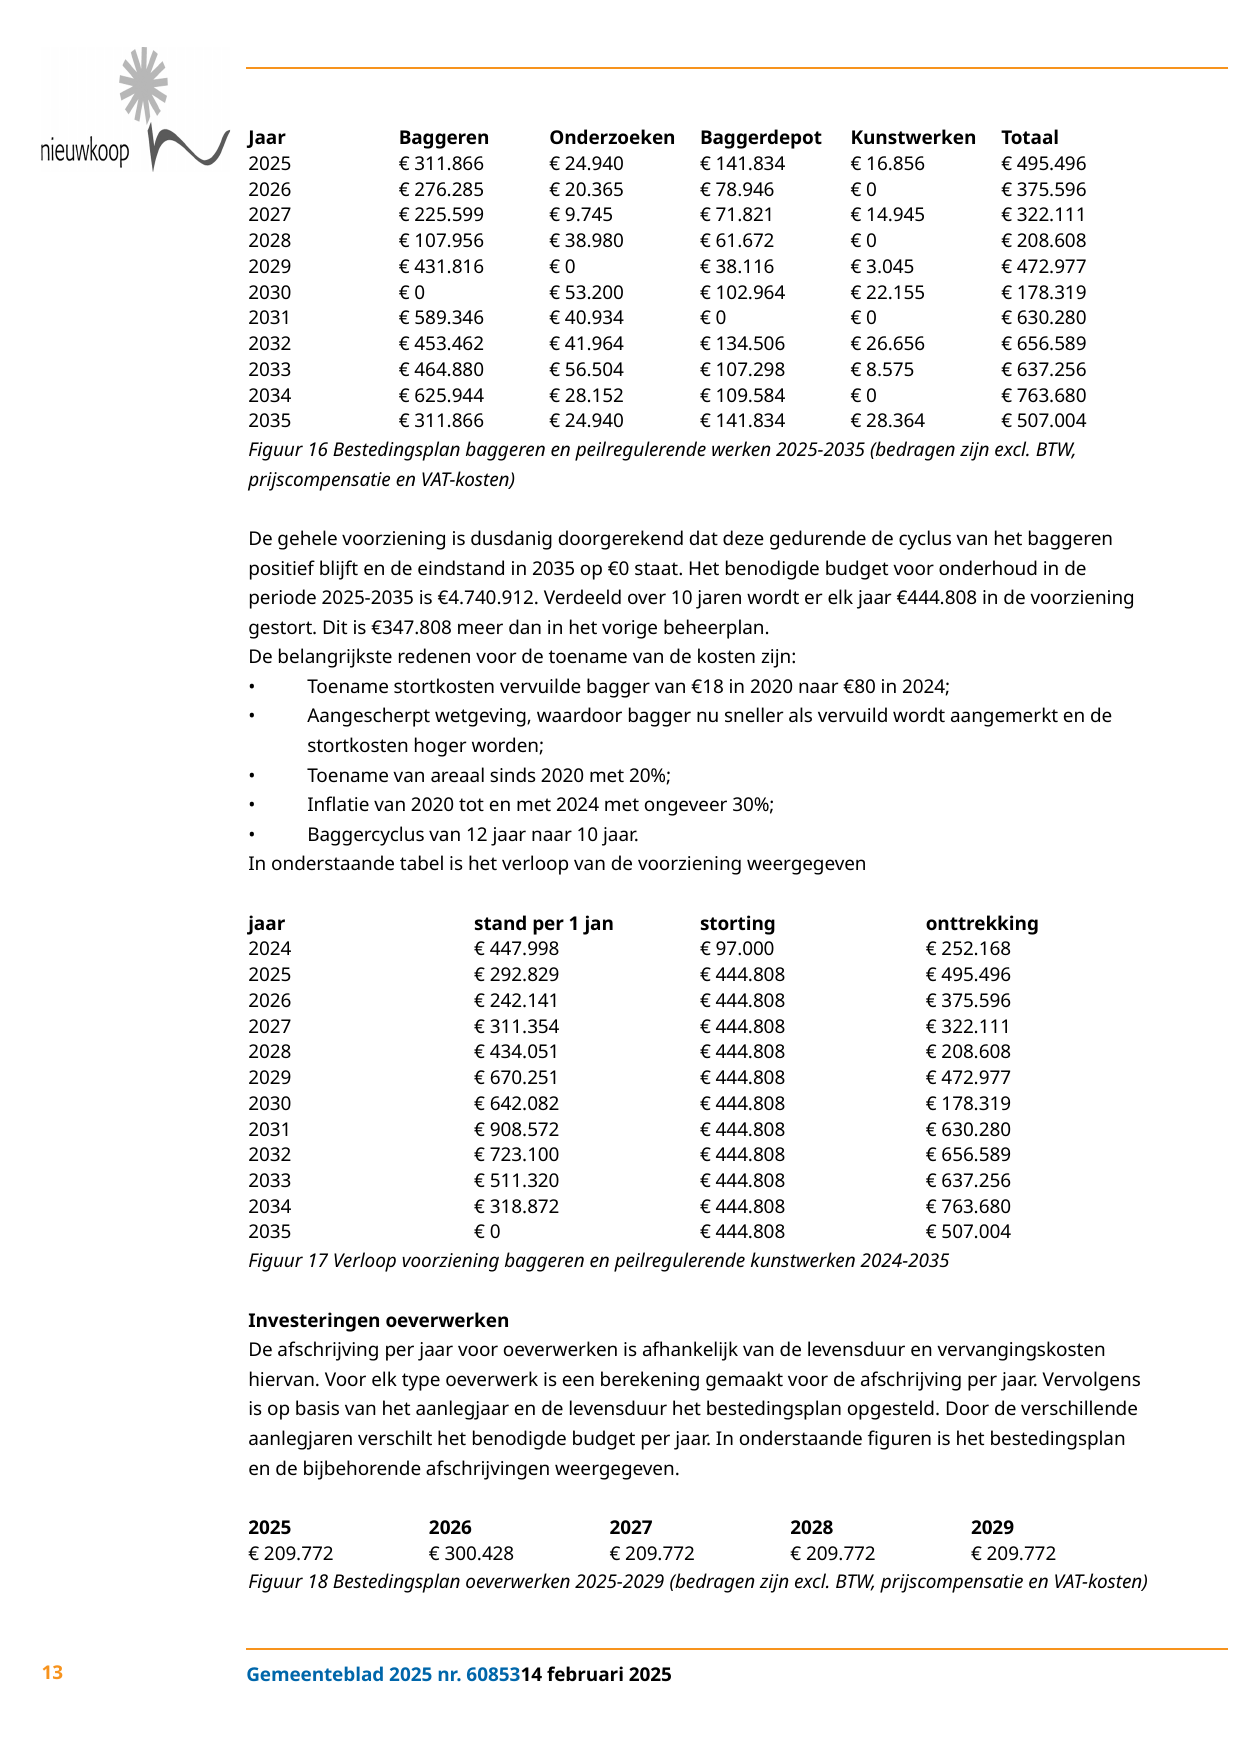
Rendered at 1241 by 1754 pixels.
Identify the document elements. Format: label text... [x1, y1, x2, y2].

table_cell € 134.506 [700, 330, 850, 356]
table_cell 2035 [248, 408, 398, 433]
table_header Jaar [248, 125, 398, 150]
table_cell € 16.856 [850, 150, 1001, 176]
table_header 2025 [248, 1514, 429, 1540]
table_cell € 625.944 [399, 382, 549, 407]
table_cell € 375.596 [1001, 176, 1152, 202]
table_cell € 178.319 [926, 1090, 1152, 1116]
table_cell € 444.808 [700, 1167, 926, 1193]
table_cell € 630.280 [926, 1116, 1152, 1141]
table_cell € 141.834 [700, 150, 850, 176]
table_header Totaal [1001, 125, 1152, 150]
table_header Baggerdepot [700, 125, 850, 150]
table_cell 2026 [248, 987, 474, 1013]
table_cell € 26.656 [850, 330, 1001, 356]
table_cell 2035 [248, 1219, 474, 1244]
table_cell € 507.004 [1001, 408, 1152, 433]
table_cell € 300.428 [429, 1540, 609, 1565]
table_cell € 431.816 [399, 253, 549, 279]
table_cell € 0 [850, 228, 1001, 253]
table_cell € 141.834 [700, 408, 850, 433]
table_cell € 252.168 [926, 936, 1152, 961]
picture [41, 47, 231, 172]
table_cell € 109.584 [700, 382, 850, 407]
table_cell € 630.280 [1001, 305, 1152, 330]
table_cell € 14.945 [850, 202, 1001, 227]
table_header 2029 [971, 1514, 1152, 1540]
table_cell € 444.808 [700, 1064, 926, 1090]
table_cell € 22.155 [850, 279, 1001, 304]
table_cell € 209.772 [609, 1540, 790, 1565]
table_cell 2029 [248, 1064, 474, 1090]
list Inflatie van 2020 tot en met 2024 met ongeveer 30%; [248, 791, 1152, 817]
text Figuur 16 Bestedingsplan baggeren en peilregulerende werken 2025-2035 (bedragen zijn excl. BTW, prijscompensatie en VAT-kosten) [248, 436, 1152, 492]
table_cell € 589.346 [399, 305, 549, 330]
table_cell € 447.998 [474, 936, 700, 961]
table_cell € 107.298 [700, 356, 850, 382]
table_header 2026 [429, 1514, 609, 1540]
table_cell € 434.051 [474, 1039, 700, 1064]
table_header jaar [248, 910, 474, 936]
table_cell 2026 [248, 176, 398, 202]
table_cell 2030 [248, 1090, 474, 1116]
table_cell € 0 [399, 279, 549, 304]
table_cell € 908.572 [474, 1116, 700, 1141]
table_cell € 670.251 [474, 1064, 700, 1090]
table_cell € 444.808 [700, 1090, 926, 1116]
table_cell € 208.608 [1001, 228, 1152, 253]
table_cell € 71.821 [700, 202, 850, 227]
table_cell € 322.111 [1001, 202, 1152, 227]
table_cell € 0 [850, 305, 1001, 330]
table_cell € 8.575 [850, 356, 1001, 382]
table_cell € 40.934 [549, 305, 700, 330]
table_cell € 637.256 [1001, 356, 1152, 382]
table_cell 2028 [248, 1039, 474, 1064]
table_cell € 38.980 [549, 228, 700, 253]
table_cell € 97.000 [700, 936, 926, 961]
table_cell € 444.808 [700, 1013, 926, 1038]
table_cell € 311.866 [399, 408, 549, 433]
table_cell 2025 [248, 961, 474, 987]
table_cell € 24.940 [549, 150, 700, 176]
text De afschrijving per jaar voor oeverwerken is afhankelijk van de levensduur en vervangingskosten hiervan. Voor elk type oeverwerk is een berekening gemaakt voor de afschrijving per jaar. Vervolgens is op basis van het aanlegjaar en de levensduur het bestedingsplan opgesteld. Door de verschillende aanlegjaren verschilt het benodigde budget per jaar. In onderstaande figuren is het bestedingsplan en de bijbehorende afschrijvingen weergegeven. [248, 1336, 1152, 1480]
text In onderstaande tabel is het verloop van de voorziening weergegeven [248, 851, 1152, 876]
table_cell € 507.004 [926, 1219, 1152, 1244]
table_cell € 208.608 [926, 1039, 1152, 1064]
table_cell € 495.496 [926, 961, 1152, 987]
text De belangrijkste redenen voor de toename van de kosten zijn: [248, 643, 1152, 669]
table_cell € 53.200 [549, 279, 700, 304]
table_cell 2032 [248, 330, 398, 356]
table_cell 2033 [248, 356, 398, 382]
table_cell € 763.680 [1001, 382, 1152, 407]
table_cell € 472.977 [926, 1064, 1152, 1090]
table_cell 2027 [248, 1013, 474, 1038]
table_cell € 444.808 [700, 1116, 926, 1141]
table_cell € 444.808 [700, 1141, 926, 1167]
table_cell € 3.045 [850, 253, 1001, 279]
table_cell € 464.880 [399, 356, 549, 382]
table_cell 2033 [248, 1167, 474, 1193]
table_cell € 495.496 [1001, 150, 1152, 176]
list Toename stortkosten vervuilde bagger van €18 in 2020 naar €80 in 2024; [248, 673, 1152, 699]
text Figuur 18 Bestedingsplan oeverwerken 2025-2029 (bedragen zijn excl. BTW, prijscompensatie en VAT-kosten) [248, 1569, 1152, 1594]
table_cell € 102.964 [700, 279, 850, 304]
table_cell € 9.745 [549, 202, 700, 227]
table_cell € 453.462 [399, 330, 549, 356]
table_cell € 322.111 [926, 1013, 1152, 1038]
table_header Kunstwerken [850, 125, 1001, 150]
table_cell € 444.808 [700, 961, 926, 987]
table_cell € 511.320 [474, 1167, 700, 1193]
table_cell 2030 [248, 279, 398, 304]
table_header Onderzoeken [549, 125, 700, 150]
table_header onttrekking [926, 910, 1152, 936]
table_header stand per 1 jan [474, 910, 700, 936]
table_cell 2031 [248, 1116, 474, 1141]
table_cell 2024 [248, 936, 474, 961]
table_cell 2027 [248, 202, 398, 227]
table_cell € 107.956 [399, 228, 549, 253]
table_cell € 0 [850, 176, 1001, 202]
table_cell € 637.256 [926, 1167, 1152, 1193]
table_header storting [700, 910, 926, 936]
table_cell € 292.829 [474, 961, 700, 987]
table_cell € 0 [700, 305, 850, 330]
table_cell € 178.319 [1001, 279, 1152, 304]
table_cell € 61.672 [700, 228, 850, 253]
table_cell € 276.285 [399, 176, 549, 202]
table_cell 2028 [248, 228, 398, 253]
table_cell € 444.808 [700, 1219, 926, 1244]
table_cell € 375.596 [926, 987, 1152, 1013]
table_cell € 209.772 [248, 1540, 429, 1565]
table_cell € 723.100 [474, 1141, 700, 1167]
table_cell € 225.599 [399, 202, 549, 227]
table_header 2028 [790, 1514, 971, 1540]
table_cell € 24.940 [549, 408, 700, 433]
table_cell € 311.866 [399, 150, 549, 176]
table_cell € 38.116 [700, 253, 850, 279]
table_cell € 444.808 [700, 1039, 926, 1064]
table_cell € 56.504 [549, 356, 700, 382]
text Figuur 17 Verloop voorziening baggeren en peilregulerende kunstwerken 2024-2035 [248, 1248, 1152, 1273]
table_cell € 311.354 [474, 1013, 700, 1038]
table_cell € 318.872 [474, 1193, 700, 1219]
table_cell 2032 [248, 1141, 474, 1167]
text De gehele voorziening is dusdanig doorgerekend dat deze gedurende de cyclus van het baggeren positief blijft en de eindstand in 2035 op €0 staat. Het benodigde budget voor onderhoud in de periode 2025-2035 is €4.740.912. Verdeeld over 10 jaren wordt er elk jaar €444.808 in de voorziening gestort. Dit is €347.808 meer dan in het vorige beheerplan. [248, 525, 1152, 640]
list Aangescherpt wetgeving, waardoor bagger nu sneller als vervuild wordt aangemerkt en de stortkosten hoger worden; [248, 703, 1152, 758]
table_header 2027 [609, 1514, 790, 1540]
text Investeringen oeverwerken [248, 1307, 1152, 1332]
list Baggercyclus van 12 jaar naar 10 jaar. [248, 821, 1152, 847]
table_cell € 642.082 [474, 1090, 700, 1116]
table_cell € 28.152 [549, 382, 700, 407]
table_cell € 41.964 [549, 330, 700, 356]
table_cell € 0 [549, 253, 700, 279]
table_cell 2034 [248, 1193, 474, 1219]
table_cell € 763.680 [926, 1193, 1152, 1219]
table_cell 2025 [248, 150, 398, 176]
table_cell € 444.808 [700, 987, 926, 1013]
table_cell € 242.141 [474, 987, 700, 1013]
table_cell € 20.365 [549, 176, 700, 202]
list Toename van areaal sinds 2020 met 20%; [248, 762, 1152, 788]
table_cell € 656.589 [926, 1141, 1152, 1167]
table_cell 2029 [248, 253, 398, 279]
table_header Baggeren [399, 125, 549, 150]
table_cell € 209.772 [790, 1540, 971, 1565]
table_cell € 0 [474, 1219, 700, 1244]
table_cell € 444.808 [700, 1193, 926, 1219]
table_cell 2031 [248, 305, 398, 330]
table_cell € 209.772 [971, 1540, 1152, 1565]
table_cell 2034 [248, 382, 398, 407]
table_cell € 0 [850, 382, 1001, 407]
table_cell € 78.946 [700, 176, 850, 202]
table_cell € 656.589 [1001, 330, 1152, 356]
table_cell € 28.364 [850, 408, 1001, 433]
table_cell € 472.977 [1001, 253, 1152, 279]
